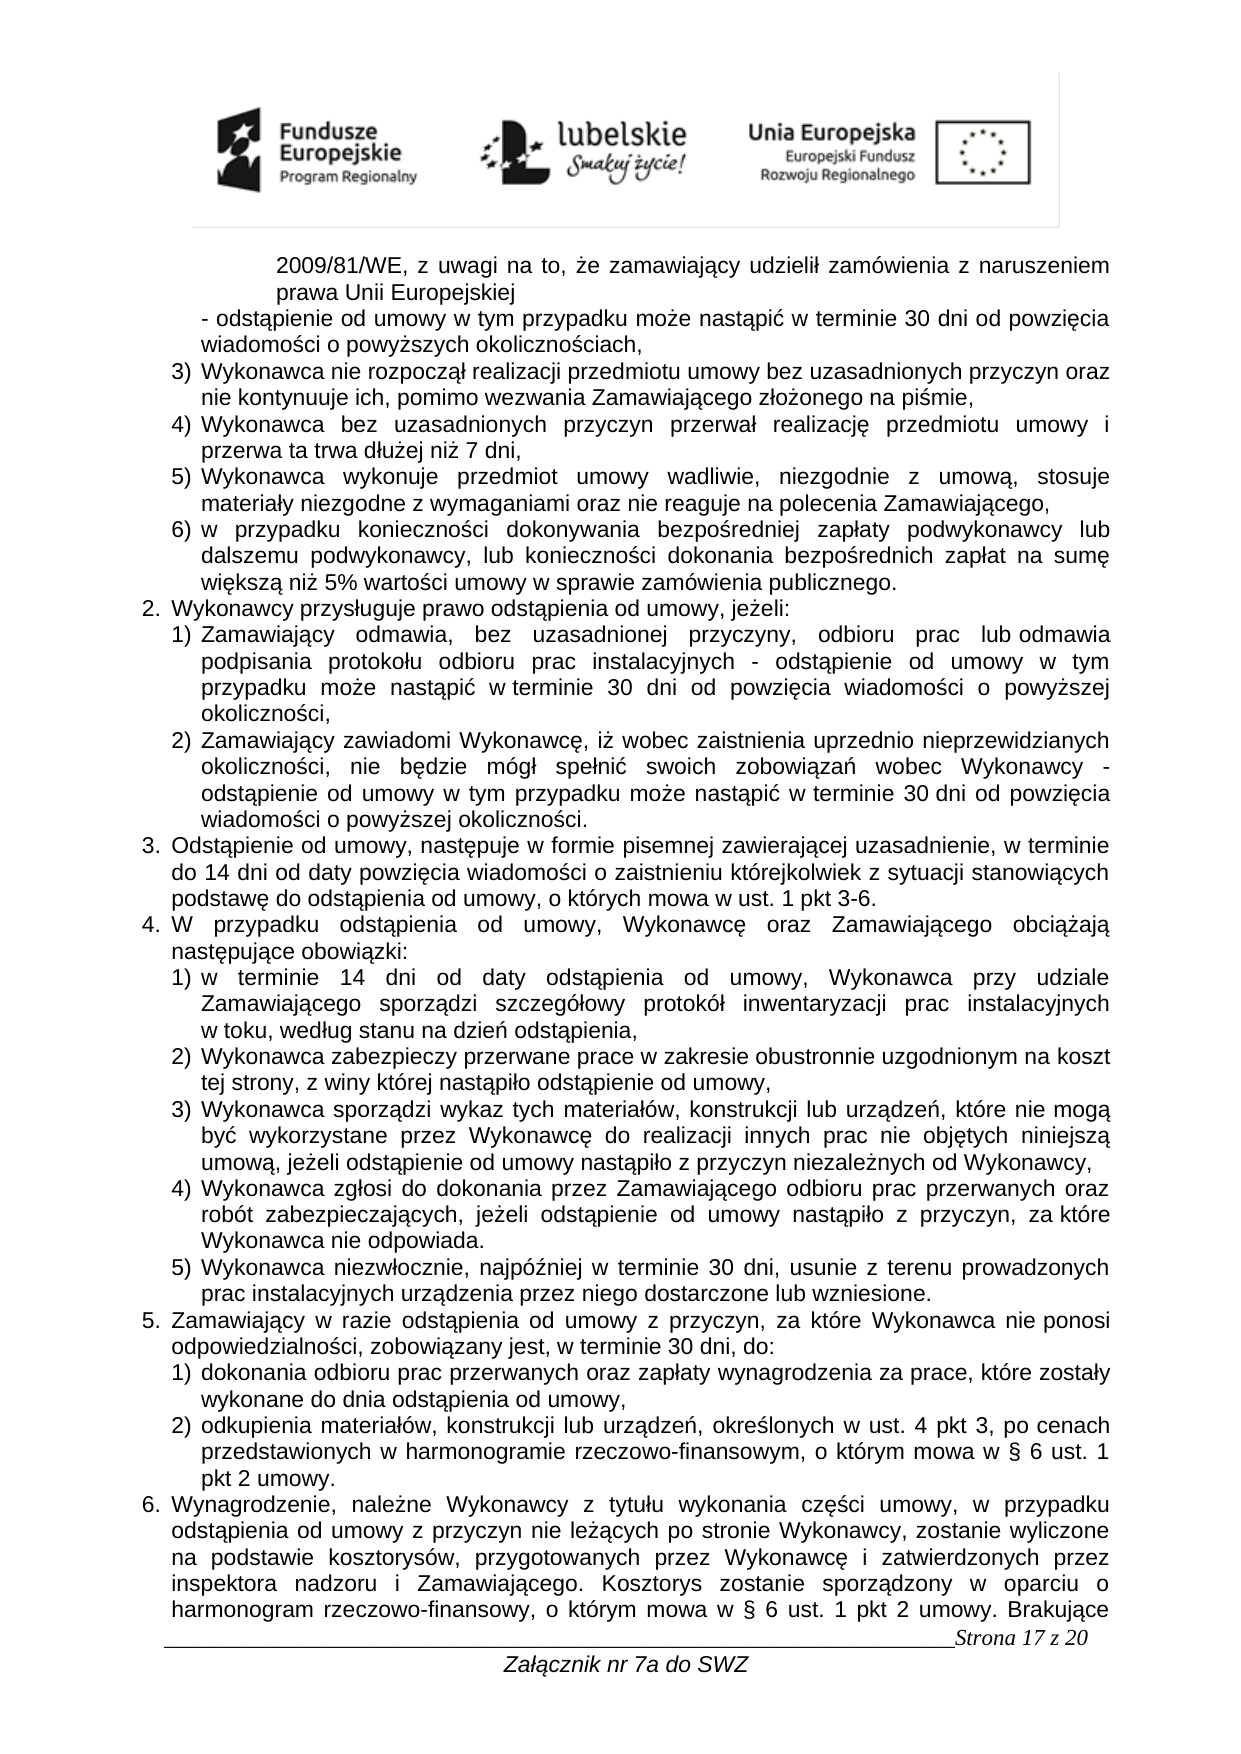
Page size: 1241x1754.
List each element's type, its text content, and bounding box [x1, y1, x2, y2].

list Wykonawca niezwłocznie, najpóźniej w terminie 30 dni, usunie z terenu prowadzonych prac instalacyjnych urządzenia przez niego dostarczone lub wzniesione. [171, 1254, 1110, 1307]
list Wykonawca sporządzi wykaz tych materiałów, konstrukcji lub urządzeń, które nie mogą być wykorzystane przez Wykonawcę do realizacji innych prac nie objętych niniejszą umową, jeżeli odstąpienie od umowy nastąpiło z przyczyn niezależnych od Wykonawcy, [171, 1096, 1110, 1175]
list Wykonawca zabezpieczy przerwane prace w zakresie obustronnie uzgodnionym na koszt tej strony, z winy której nastąpiło odstąpienie od umowy, [171, 1043, 1110, 1096]
list Zamawiający w razie odstąpienia od umowy z przyczyn, za które Wykonawca nie ponosi odpowiedzialności, zobowiązany jest, w terminie 30 dni, do: [142, 1307, 1110, 1359]
list Wykonawca nie rozpoczął realizacji przedmiotu umowy bez uzasadnionych przyczyn oraz nie kontynuuje ich, pomimo wezwania Zamawiającego złożonego na piśmie, [171, 358, 1110, 411]
list 2009/81/WE, z uwagi na to, że zamawiający udzielił zamówienia z naruszeniem prawa Unii Europejskiej [238, 252, 1110, 305]
list W przypadku odstąpienia od umowy, Wykonawcę oraz Zamawiającego obciążają następujące obowiązki: [142, 911, 1110, 964]
list Wykonawca bez uzasadnionych przyczyn przerwał realizację przedmiotu umowy i przerwa ta trwa dłużej niż 7 dni, [171, 411, 1110, 463]
text - odstąpienie od umowy w tym przypadku może nastąpić w terminie 30 dni od powzięcia wiadomości o powyższych okolicznościach, [201, 305, 1110, 358]
picture [191, 73, 1061, 229]
list Zamawiający odmawia, bez uzasadnionej przyczyny, odbioru prac lub odmawia podpisania protokołu odbioru prac instalacyjnych - odstąpienie od umowy w tym przypadku może nastąpić w terminie 30 dni od powzięcia wiadomości o powyższej okoliczności, [171, 621, 1110, 727]
list w terminie 14 dni od daty odstąpienia od umowy, Wykonawca przy udziale Zamawiającego sporządzi szczegółowy protokół inwentaryzacji prac instalacyjnych w toku, według stanu na dzień odstąpienia, [171, 964, 1110, 1043]
list Wynagrodzenie, należne Wykonawcy z tytułu wykonania części umowy, w przypadku odstąpienia od umowy z przyczyn nie leżących po stronie Wykonawcy, zostanie wyliczone na podstawie kosztorysów, przygotowanych przez Wykonawcę i zatwierdzonych przez inspektora nadzoru i Zamawiającego. Kosztorys zostanie sporządzony w oparciu o harmonogram rzeczowo-finansowy, o którym mowa w § 6 ust. 1 pkt 2 umowy. Brakujące [142, 1491, 1110, 1623]
list Wykonawcy przysługuje prawo odstąpienia od umowy, jeżeli: [142, 595, 1110, 621]
list Wykonawca zgłosi do dokonania przez Zamawiającego odbioru prac przerwanych oraz robót zabezpieczających, jeżeli odstąpienie od umowy nastąpiło z przyczyn, za które Wykonawca nie odpowiada. [171, 1175, 1110, 1254]
list Zamawiający zawiadomi Wykonawcę, iż wobec zaistnienia uprzednio nieprzewidzianych okoliczności, nie będzie mógł spełnić swoich zobowiązań wobec Wykonawcy - odstąpienie od umowy w tym przypadku może nastąpić w terminie 30 dni od powzięcia wiadomości o powyższej okoliczności. [171, 727, 1110, 832]
list odkupienia materiałów, konstrukcji lub urządzeń, określonych w ust. 4 pkt 3, po cenach przedstawionych w harmonogramie rzeczowo-finansowym, o którym mowa w § 6 ust. 1 pkt 2 umowy. [171, 1412, 1110, 1491]
list Odstąpienie od umowy, następuje w formie pisemnej zawierającej uzasadnienie, w terminie do 14 dni od daty powzięcia wiadomości o zaistnieniu którejkolwiek z sytuacji stanowiących podstawę do odstąpienia od umowy, o których mowa w ust. 1 pkt 3-6. [142, 832, 1110, 911]
list Wykonawca wykonuje przedmiot umowy wadliwie, niezgodnie z umową, stosuje materiały niezgodne z wymaganiami oraz nie reaguje na polecenia Zamawiającego, [171, 463, 1110, 516]
list w przypadku konieczności dokonywania bezpośredniej zapłaty podwykonawcy lub dalszemu podwykonawcy, lub konieczności dokonania bezpośrednich zapłat na sumę większą niż 5% wartości umowy w sprawie zamówienia publicznego. [171, 516, 1110, 595]
list dokonania odbioru prac przerwanych oraz zapłaty wynagrodzenia za prace, które zostały wykonane do dnia odstąpienia od umowy, [171, 1359, 1110, 1412]
